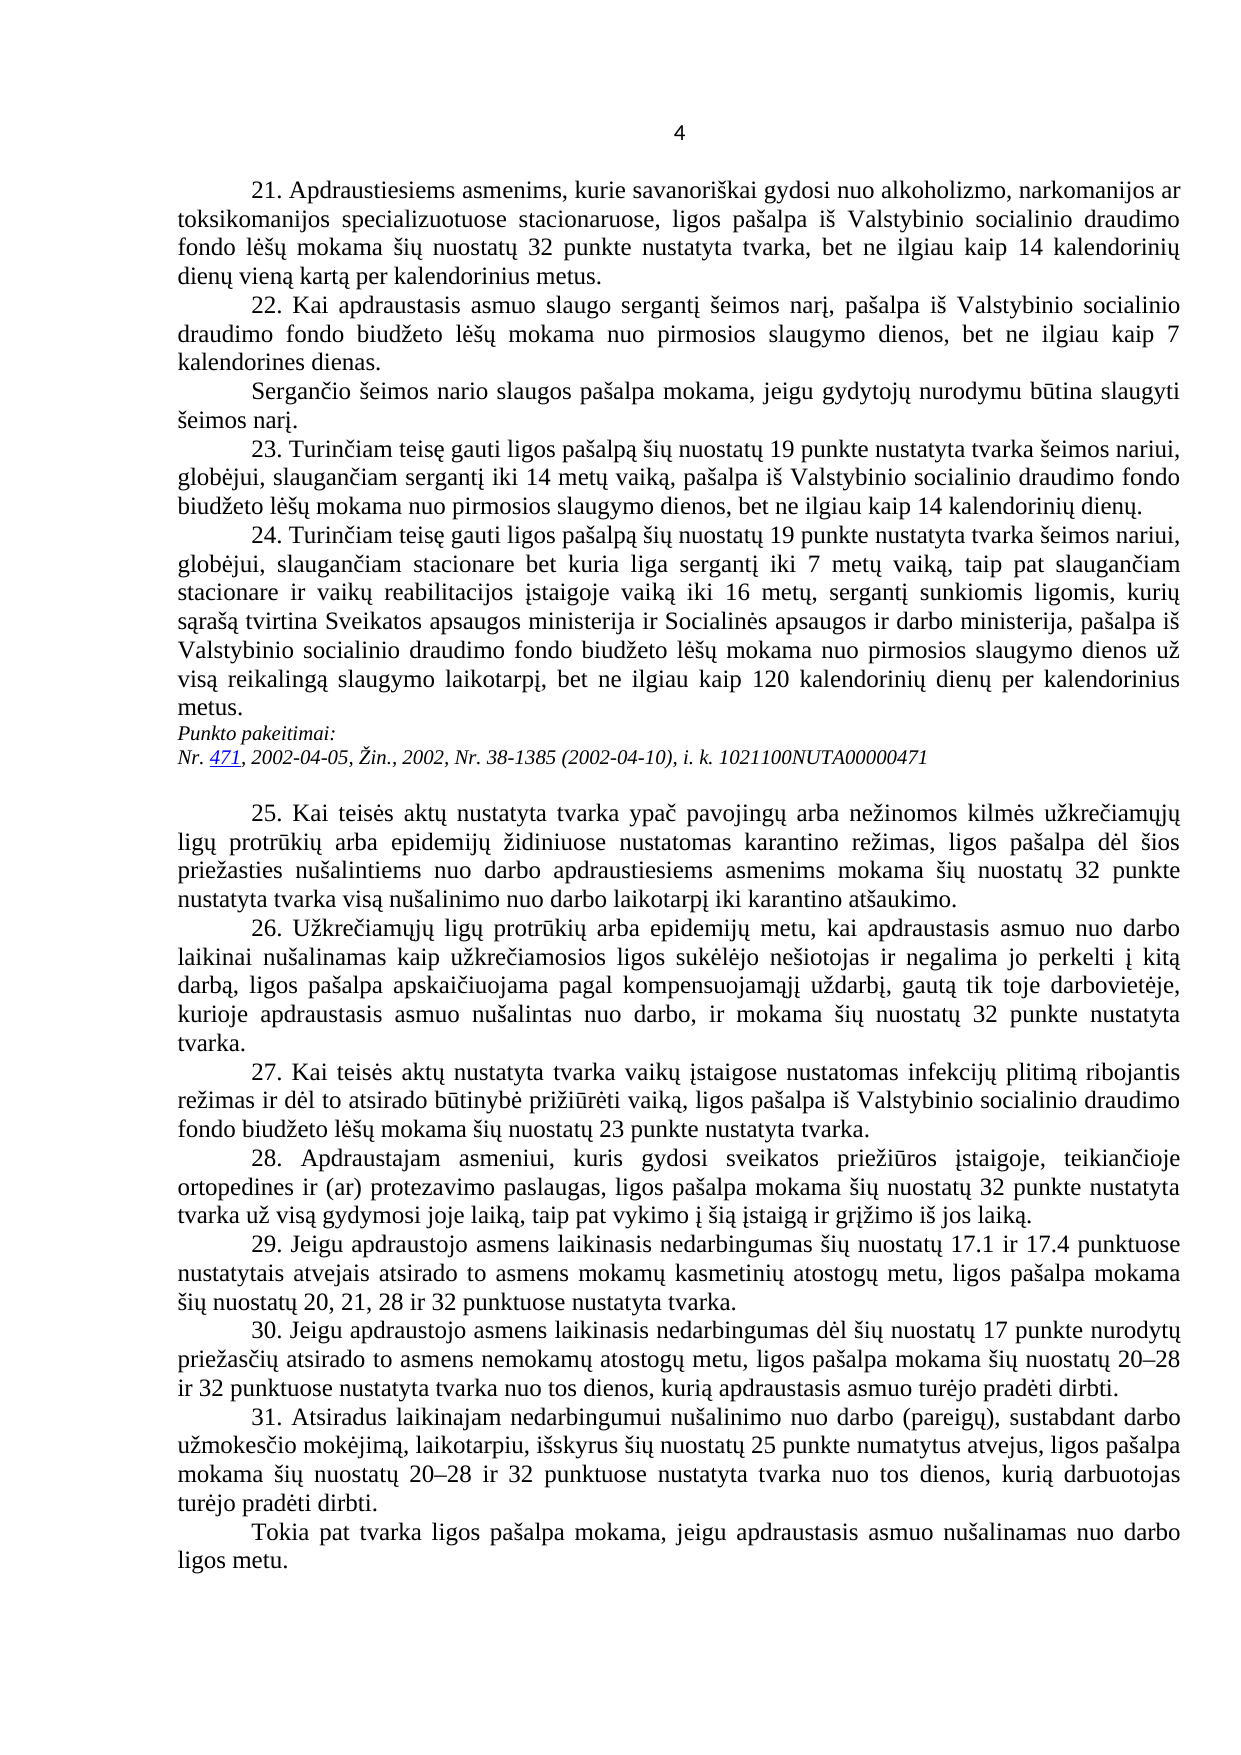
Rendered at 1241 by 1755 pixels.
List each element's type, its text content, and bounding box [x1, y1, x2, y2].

text 24. Turinčiam teisę gauti ligos pašalpą šių nuostatų 19 punkte nustatyta tvarka šeimos nariui, globėjui, slaugančiam stacionare bet kuria liga sergantį iki 7 metų vaiką, taip pat slaugančiam stacionare ir vaikų reabilitacijos įstaigoje vaiką iki 16 metų, sergantį sunkiomis ligomis, kurių sąrašą tvirtina Sveikatos apsaugos ministerija ir Socialinės apsaugos ir darbo ministerija, pašalpa iš Valstybinio socialinio draudimo fondo biudžeto lėšų mokama nuo pirmosios slaugymo dienos už visą reikalingą slaugymo laikotarpį, bet ne ilgiau kaip 120 kalendorinių dienų per kalendorinius metus. [177, 520, 1181, 721]
text 22. Kai apdraustasis asmuo slaugo sergantį šeimos narį, pašalpa iš Valstybinio socialinio draudimo fondo biudžeto lėšų mokama nuo pirmosios slaugymo dienos, bet ne ilgiau kaip 7 kalendorines dienas. [177, 290, 1181, 376]
text Sergančio šeimos nario slaugos pašalpa mokama, jeigu gydytojų nurodymu būtina slaugyti šeimos narį. [177, 376, 1181, 434]
text 30. Jeigu apdraustojo asmens laikinasis nedarbingumas dėl šių nuostatų 17 punkte nurodytų priežasčių atsirado to asmens nemokamų atostogų metu, ligos pašalpa mokama šių nuostatų 20–28 ir 32 punktuose nustatyta tvarka nuo tos dienos, kurią apdraustasis asmuo turėjo pradėti dirbti. [177, 1316, 1181, 1402]
text 28. Apdraustajam asmeniui, kuris gydosi sveikatos priežiūros įstaigoje, teikiančioje ortopedines ir (ar) protezavimo paslaugas, ligos pašalpa mokama šių nuostatų 32 punkte nustatyta tvarka už visą gydymosi joje laiką, taip pat vykimo į šią įstaigą ir grįžimo iš jos laiką. [177, 1143, 1181, 1229]
text Nr. 471, 2002-04-05, Žin., 2002, Nr. 38-1385 (2002-04-10), i. k. 1021100NUTA00000471 [177, 745, 1181, 769]
text 21. Apdraustiesiems asmenims, kurie savanoriškai gydosi nuo alkoholizmo, narkomanijos ar toksikomanijos specializuotuose stacionaruose, ligos pašalpa iš Valstybinio socialinio draudimo fondo lėšų mokama šių nuostatų 32 punkte nustatyta tvarka, bet ne ilgiau kaip 14 kalendorinių dienų vieną kartą per kalendorinius metus. [177, 175, 1181, 290]
text 29. Jeigu apdraustojo asmens laikinasis nedarbingumas šių nuostatų 17.1 ir 17.4 punktuose nustatytais atvejais atsirado to asmens mokamų kasmetinių atostogų metu, ligos pašalpa mokama šių nuostatų 20, 21, 28 ir 32 punktuose nustatyta tvarka. [177, 1229, 1181, 1316]
text 25. Kai teisės aktų nustatyta tvarka ypač pavojingų arba nežinomos kilmės užkrečiamųjų ligų protrūkių arba epidemijų židiniuose nustatomas karantino režimas, ligos pašalpa dėl šios priežasties nušalintiems nuo darbo apdraustiesiems asmenims mokama šių nuostatų 32 punkte nustatyta tvarka visą nušalinimo nuo darbo laikotarpį iki karantino atšaukimo. [177, 798, 1181, 913]
text 27. Kai teisės aktų nustatyta tvarka vaikų įstaigose nustatomas infekcijų plitimą ribojantis režimas ir dėl to atsirado būtinybė prižiūrėti vaiką, ligos pašalpa iš Valstybinio socialinio draudimo fondo biudžeto lėšų mokama šių nuostatų 23 punkte nustatyta tvarka. [177, 1057, 1181, 1143]
text Tokia pat tvarka ligos pašalpa mokama, jeigu apdraustasis asmuo nušalinamas nuo darbo ligos metu. [177, 1517, 1181, 1574]
text 31. Atsiradus laikinajam nedarbingumui nušalinimo nuo darbo (pareigų), sustabdant darbo užmokesčio mokėjimą, laikotarpiu, išskyrus šių nuostatų 25 punkte numatytus atvejus, ligos pašalpa mokama šių nuostatų 20–28 ir 32 punktuose nustatyta tvarka nuo tos dienos, kurią darbuotojas turėjo pradėti dirbti. [177, 1402, 1181, 1517]
text 26. Užkrečiamųjų ligų protrūkių arba epidemijų metu, kai apdraustasis asmuo nuo darbo laikinai nušalinamas kaip užkrečiamosios ligos sukėlėjo nešiotojas ir negalima jo perkelti į kitą darbą, ligos pašalpa apskaičiuojama pagal kompensuojamąjį uždarbį, gautą tik toje darbovietėje, kurioje apdraustasis asmuo nušalintas nuo darbo, ir mokama šių nuostatų 32 punkte nustatyta tvarka. [177, 913, 1181, 1057]
text 23. Turinčiam teisę gauti ligos pašalpą šių nuostatų 19 punkte nustatyta tvarka šeimos nariui, globėjui, slaugančiam sergantį iki 14 metų vaiką, pašalpa iš Valstybinio socialinio draudimo fondo biudžeto lėšų mokama nuo pirmosios slaugymo dienos, bet ne ilgiau kaip 14 kalendorinių dienų. [177, 434, 1181, 520]
text Punkto pakeitimai: [177, 721, 1181, 745]
